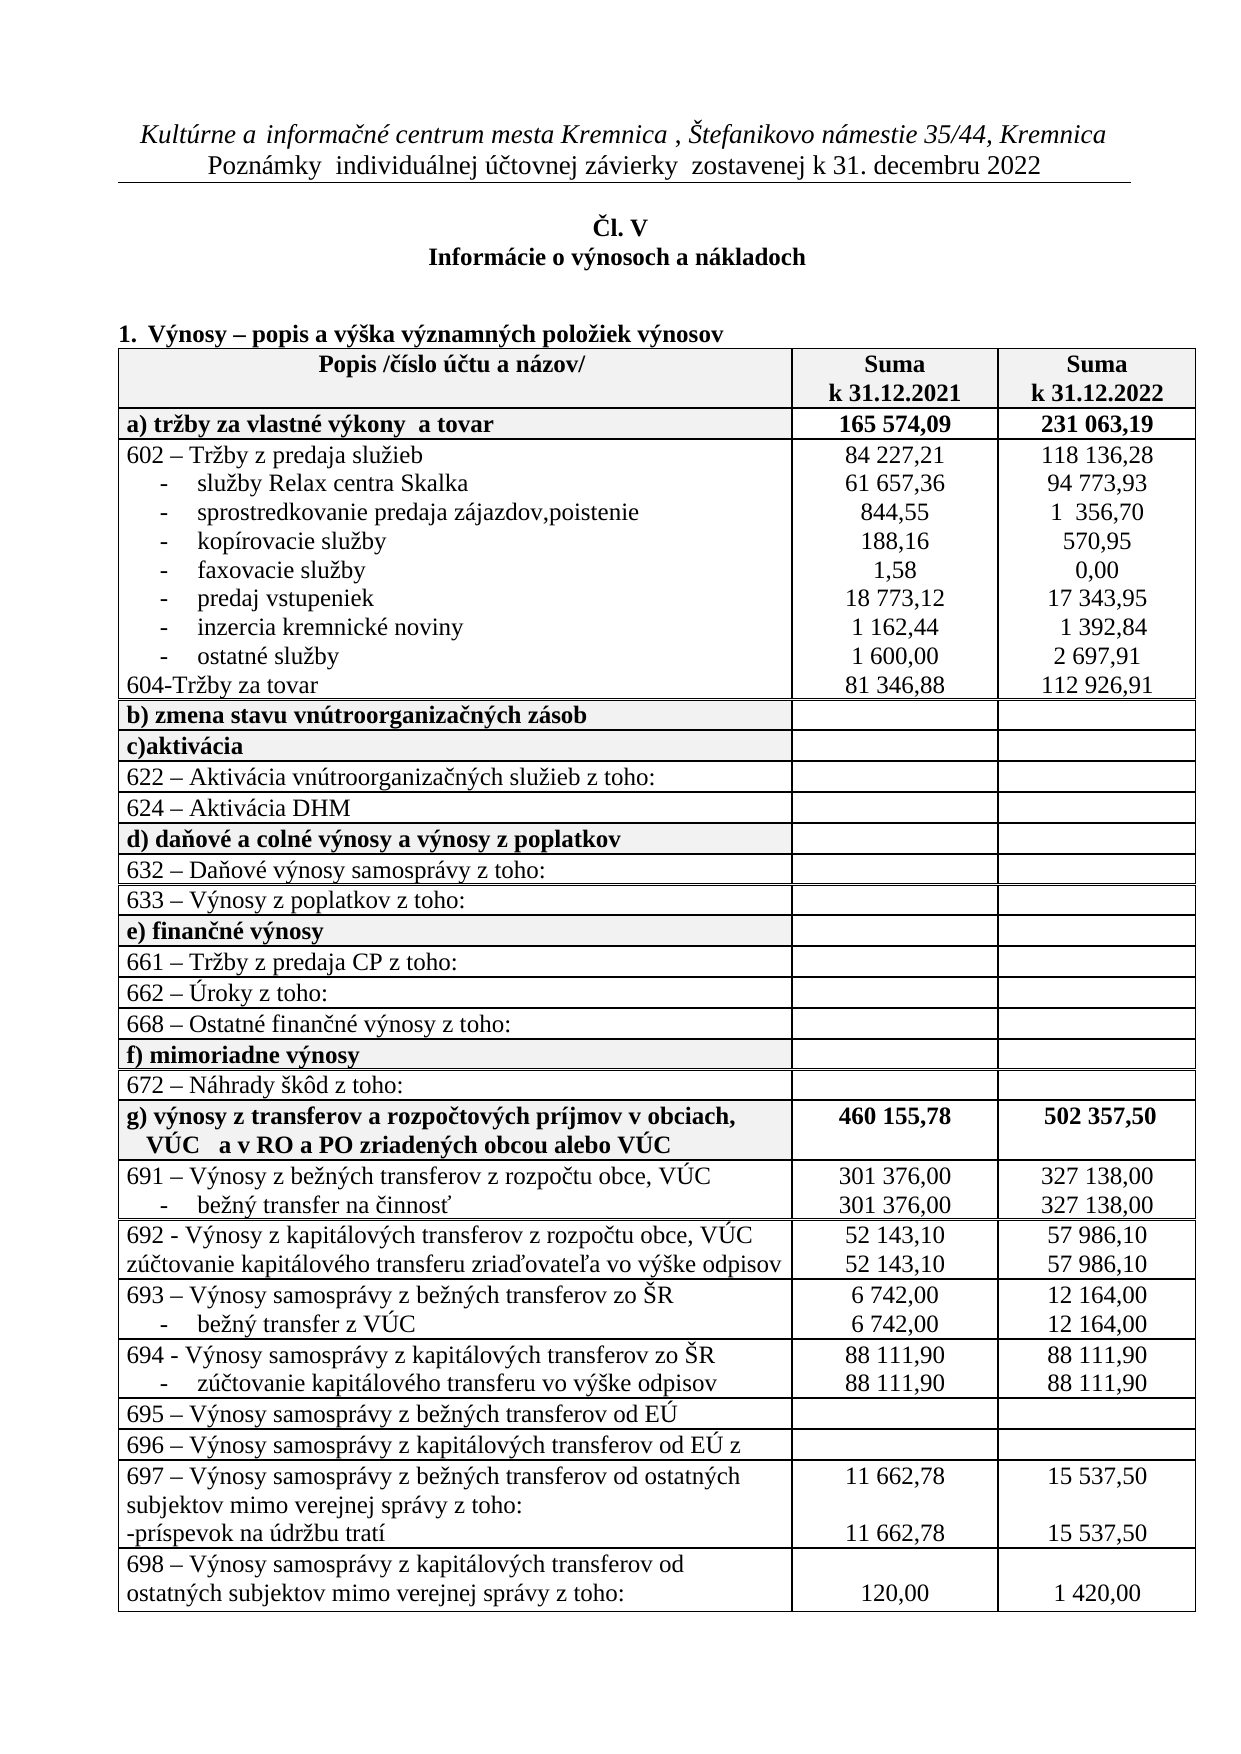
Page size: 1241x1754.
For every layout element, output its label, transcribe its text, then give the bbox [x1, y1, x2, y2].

table_cell [793, 1399, 997, 1428]
table_cell a) tržby za vlastné výkony a tovar [119, 409, 791, 438]
table_cell d) daňové a colné výnosy a výnosy z poplatkov [119, 824, 791, 853]
table_cell 12 164,00 12 164,00 [999, 1280, 1195, 1338]
table_cell [999, 978, 1195, 1007]
table_cell 118 136,28 94 773,93 1 356,70 570,95 0,00 17 343,95 1 392,84 2 697,91 112 926,91 [999, 440, 1195, 698]
table_cell 692 - Výnosy z kapitálových transferov z rozpočtu obce, VÚC zúčtovanie kapitálového transferu zriaďovateľa vo výške odpisov [119, 1221, 791, 1278]
text Čl. V [118, 213, 1122, 242]
table_cell [793, 886, 997, 914]
table_cell 6 742,00 6 742,00 [793, 1280, 997, 1338]
table_cell 502 357,50 [999, 1101, 1195, 1159]
table_cell [999, 947, 1195, 976]
table_cell 691 – Výnosy z bežných transferov z rozpočtu obce, VÚC bežný transfer na činnosť [119, 1161, 791, 1218]
table_cell 11 662,78 11 662,78 [793, 1461, 997, 1547]
table_cell 672 – Náhrady škôd z toho: [119, 1071, 791, 1099]
table_cell 84 227,21 61 657,36 844,55 188,16 1,58 18 773,12 1 162,44 1 600,00 81 346,88 [793, 440, 997, 698]
table_cell [793, 824, 997, 853]
table_cell 460 155,78 [793, 1101, 997, 1159]
table_cell 602 – Tržby z predaja služieb služby Relax centra Skalka sprostredkovanie predaja zájazdov,poistenie kopírovacie služby faxovacie služby predaj vstupeniek inzercia kremnické noviny ostatné služby 604-Tržby za tovar [119, 440, 791, 698]
table_cell 661 – Tržby z predaja CP z toho: [119, 947, 791, 976]
table_cell [793, 731, 997, 760]
list Výnosy – popis a výška významných položiek výnosov [118, 319, 1122, 348]
table_cell [999, 762, 1195, 791]
table_cell [793, 701, 997, 729]
table_cell 632 – Daňové výnosy samosprávy z toho: [119, 855, 791, 883]
table_cell [999, 1009, 1195, 1038]
table_header Suma k 31.12.2021 [793, 349, 997, 407]
table_cell [793, 855, 997, 883]
table_cell e) finančné výnosy [119, 916, 791, 945]
table_cell 1 420,00 [999, 1549, 1195, 1611]
table_cell [793, 1071, 997, 1099]
table_cell [999, 1430, 1195, 1459]
table_cell 662 – Úroky z toho: [119, 978, 791, 1007]
table_cell 693 – Výnosy samosprávy z bežných transferov zo ŠR bežný transfer z VÚC [119, 1280, 791, 1338]
table_header Popis /číslo účtu a názov/ [119, 349, 791, 407]
table_cell [793, 1040, 997, 1068]
table_cell [999, 1040, 1195, 1068]
table_cell 57 986,10 57 986,10 [999, 1221, 1195, 1278]
table_cell 327 138,00 327 138,00 [999, 1161, 1195, 1218]
table_cell 88 111,90 88 111,90 [999, 1340, 1195, 1397]
table_cell f) mimoriadne výnosy [119, 1040, 791, 1068]
table_cell 698 – Výnosy samosprávy z kapitálových transferov od ostatných subjektov mimo verejnej správy z toho: [119, 1549, 791, 1611]
table_cell [793, 916, 997, 945]
table_cell 624 – Aktivácia DHM [119, 793, 791, 822]
table_cell 633 – Výnosy z poplatkov z toho: [119, 886, 791, 914]
table_cell [999, 1071, 1195, 1099]
table_cell 120,00 [793, 1549, 997, 1611]
table_cell [999, 824, 1195, 853]
table_cell 622 – Aktivácia vnútroorganizačných služieb z toho: [119, 762, 791, 791]
table_cell [999, 886, 1195, 914]
table_cell 301 376,00 301 376,00 [793, 1161, 997, 1218]
table_cell b) zmena stavu vnútroorganizačných zásob [119, 701, 791, 729]
table_cell [793, 1430, 997, 1459]
table_cell c)aktivácia [119, 731, 791, 760]
table_cell 231 063,19 [999, 409, 1195, 438]
table_cell [999, 701, 1195, 729]
table_cell [999, 855, 1195, 883]
table_cell 695 – Výnosy samosprávy z bežných transferov od EÚ [119, 1399, 791, 1428]
table_cell 697 – Výnosy samosprávy z bežných transferov od ostatných subjektov mimo verejnej správy z toho: -príspevok na údržbu tratí [119, 1461, 791, 1547]
table_cell [793, 762, 997, 791]
table_cell [999, 731, 1195, 760]
text Informácie o výnosoch a nákladoch [118, 242, 1122, 271]
table_cell [999, 1399, 1195, 1428]
table_cell [793, 947, 997, 976]
table_cell 15 537,50 15 537,50 [999, 1461, 1195, 1547]
table_header Suma k 31.12.2022 [999, 349, 1195, 407]
table_cell 52 143,10 52 143,10 [793, 1221, 997, 1278]
table_cell 165 574,09 [793, 409, 997, 438]
table_cell 696 – Výnosy samosprávy z kapitálových transferov od EÚ z [119, 1430, 791, 1459]
table_cell [999, 916, 1195, 945]
table_cell [793, 1009, 997, 1038]
table_cell [999, 793, 1195, 822]
table_cell [793, 978, 997, 1007]
table_cell [793, 793, 997, 822]
table_cell 88 111,90 88 111,90 [793, 1340, 997, 1397]
table_cell g) výnosy z transferov a rozpočtových príjmov v obciach, VÚC a v RO a PO zriadených obcou alebo VÚC [119, 1101, 791, 1159]
table_cell 694 - Výnosy samosprávy z kapitálových transferov zo ŠR zúčtovanie kapitálového transferu vo výške odpisov [119, 1340, 791, 1397]
table_cell 668 – Ostatné finančné výnosy z toho: [119, 1009, 791, 1038]
